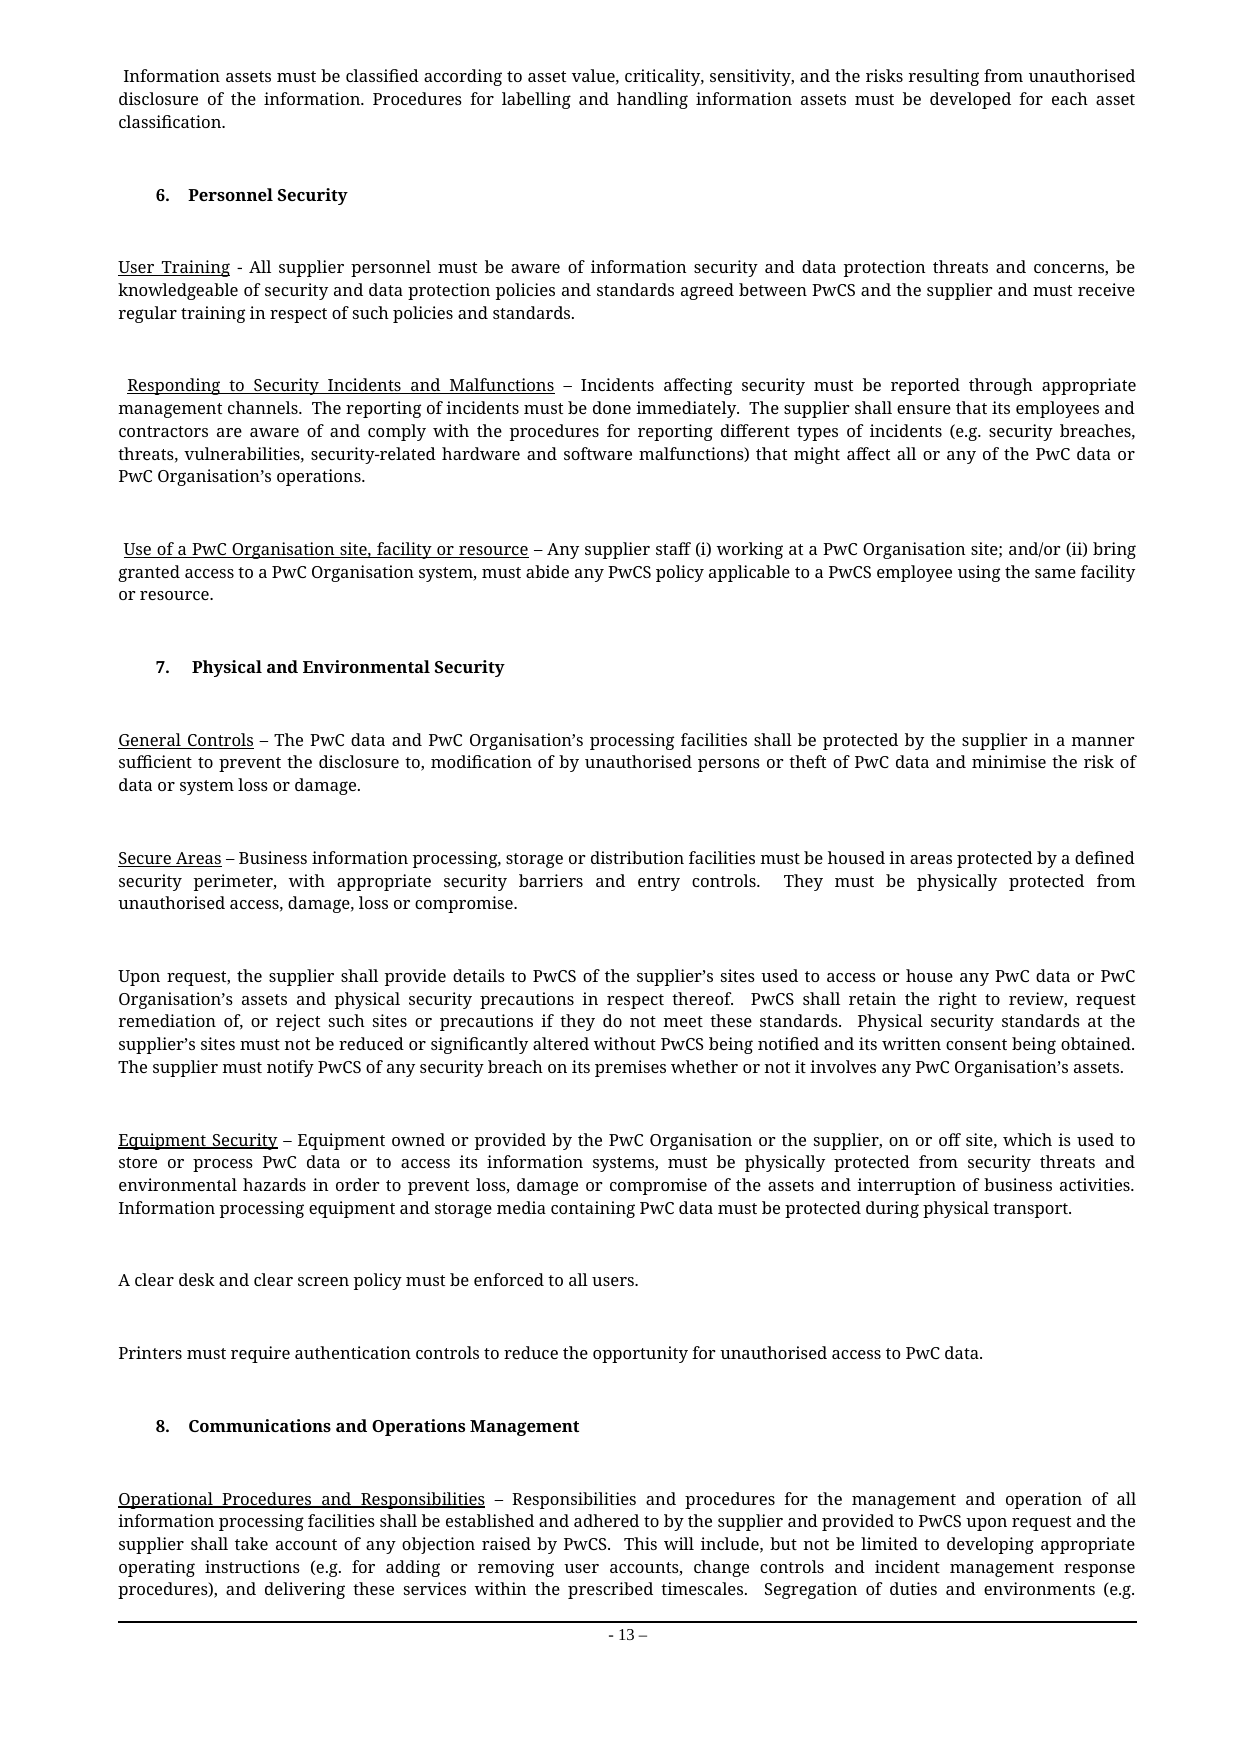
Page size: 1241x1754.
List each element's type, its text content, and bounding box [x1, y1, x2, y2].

text Use of a PwC Organisation site, facility or resource – Any supplier staff (i) working at a PwC Organisation site; and/or (ii) bring granted access to a PwC Organisation system, must abide any PwCS policy applicable to a PwCS employee using the same facility or resource. [118, 537, 1137, 606]
text User Training - All supplier personnel must be aware of information security and data protection threats and concerns, be knowledgeable of security and data protection policies and standards agreed between PwCS and the supplier and must receive regular training in respect of such policies and standards. [118, 256, 1137, 324]
text General Controls – The PwC data and PwC Organisation’s processing facilities shall be protected by the supplier in a manner sufficient to prevent the disclosure to, modification of by unauthorised persons or theft of PwC data and minimise the risk of data or system loss or damage. [118, 728, 1137, 796]
text Upon request, the supplier shall provide details to PwCS of the supplier’s sites used to access or house any PwC data or PwC Organisation’s assets and physical security precautions in respect thereof. PwCS shall retain the right to review, request remediation of, or reject such sites or precautions if they do not meet these standards. Physical security standards at the supplier’s sites must not be reduced or significantly altered without PwCS being notified and its written consent being obtained. The supplier must notify PwCS of any security breach on its premises whether or not it involves any PwC Organisation’s assets. [118, 964, 1137, 1078]
text Operational Procedures and Responsibilities – Responsibilities and procedures for the management and operation of all information processing facilities shall be established and adhered to by the supplier and provided to PwCS upon request and the supplier shall take account of any objection raised by PwCS. This will include, but not be limited to developing appropriate operating instructions (e.g. for adding or removing user accounts, change controls and incident management response procedures), and delivering these services within the prescribed timescales. Segregation of duties and environments (e.g. [118, 1487, 1137, 1601]
text Responding to Security Incidents and Malfunctions – Incidents affecting security must be reported through appropriate management channels. The reporting of incidents must be done immediately. The supplier shall ensure that its employees and contractors are aware of and comply with the procedures for reporting different types of incidents (e.g. security breaches, threats, vulnerabilities, security-related hardware and software malfunctions) that might affect all or any of the PwC data or PwC Organisation’s operations. [118, 374, 1137, 487]
text 6. Personnel Security [156, 183, 1137, 206]
text Information assets must be classified according to asset value, criticality, sensitivity, and the risks resulting from unauthorised disclosure of the information. Procedures for labelling and handling information assets must be developed for each asset classification. [118, 65, 1137, 133]
text Equipment Security – Equipment owned or provided by the PwC Organisation or the supplier, on or off site, which is used to store or process PwC data or to access its information systems, must be physically protected from security threats and environmental hazards in order to prevent loss, damage or compromise of the assets and interruption of business activities. Information processing equipment and storage media containing PwC data must be protected during physical transport. [118, 1128, 1137, 1219]
text 7. Physical and Environmental Security [156, 656, 1137, 678]
text Secure Areas – Business information processing, storage or distribution facilities must be housed in areas protected by a defined security perimeter, with appropriate security barriers and entry controls. They must be physically protected from unauthorised access, damage, loss or compromise. [118, 846, 1137, 914]
text 8. Communications and Operations Management [156, 1414, 1137, 1437]
text A clear desk and clear screen policy must be enforced to all users. [118, 1269, 1137, 1292]
text Printers must require authentication controls to reduce the opportunity for unauthorised access to PwC data. [118, 1342, 1137, 1364]
